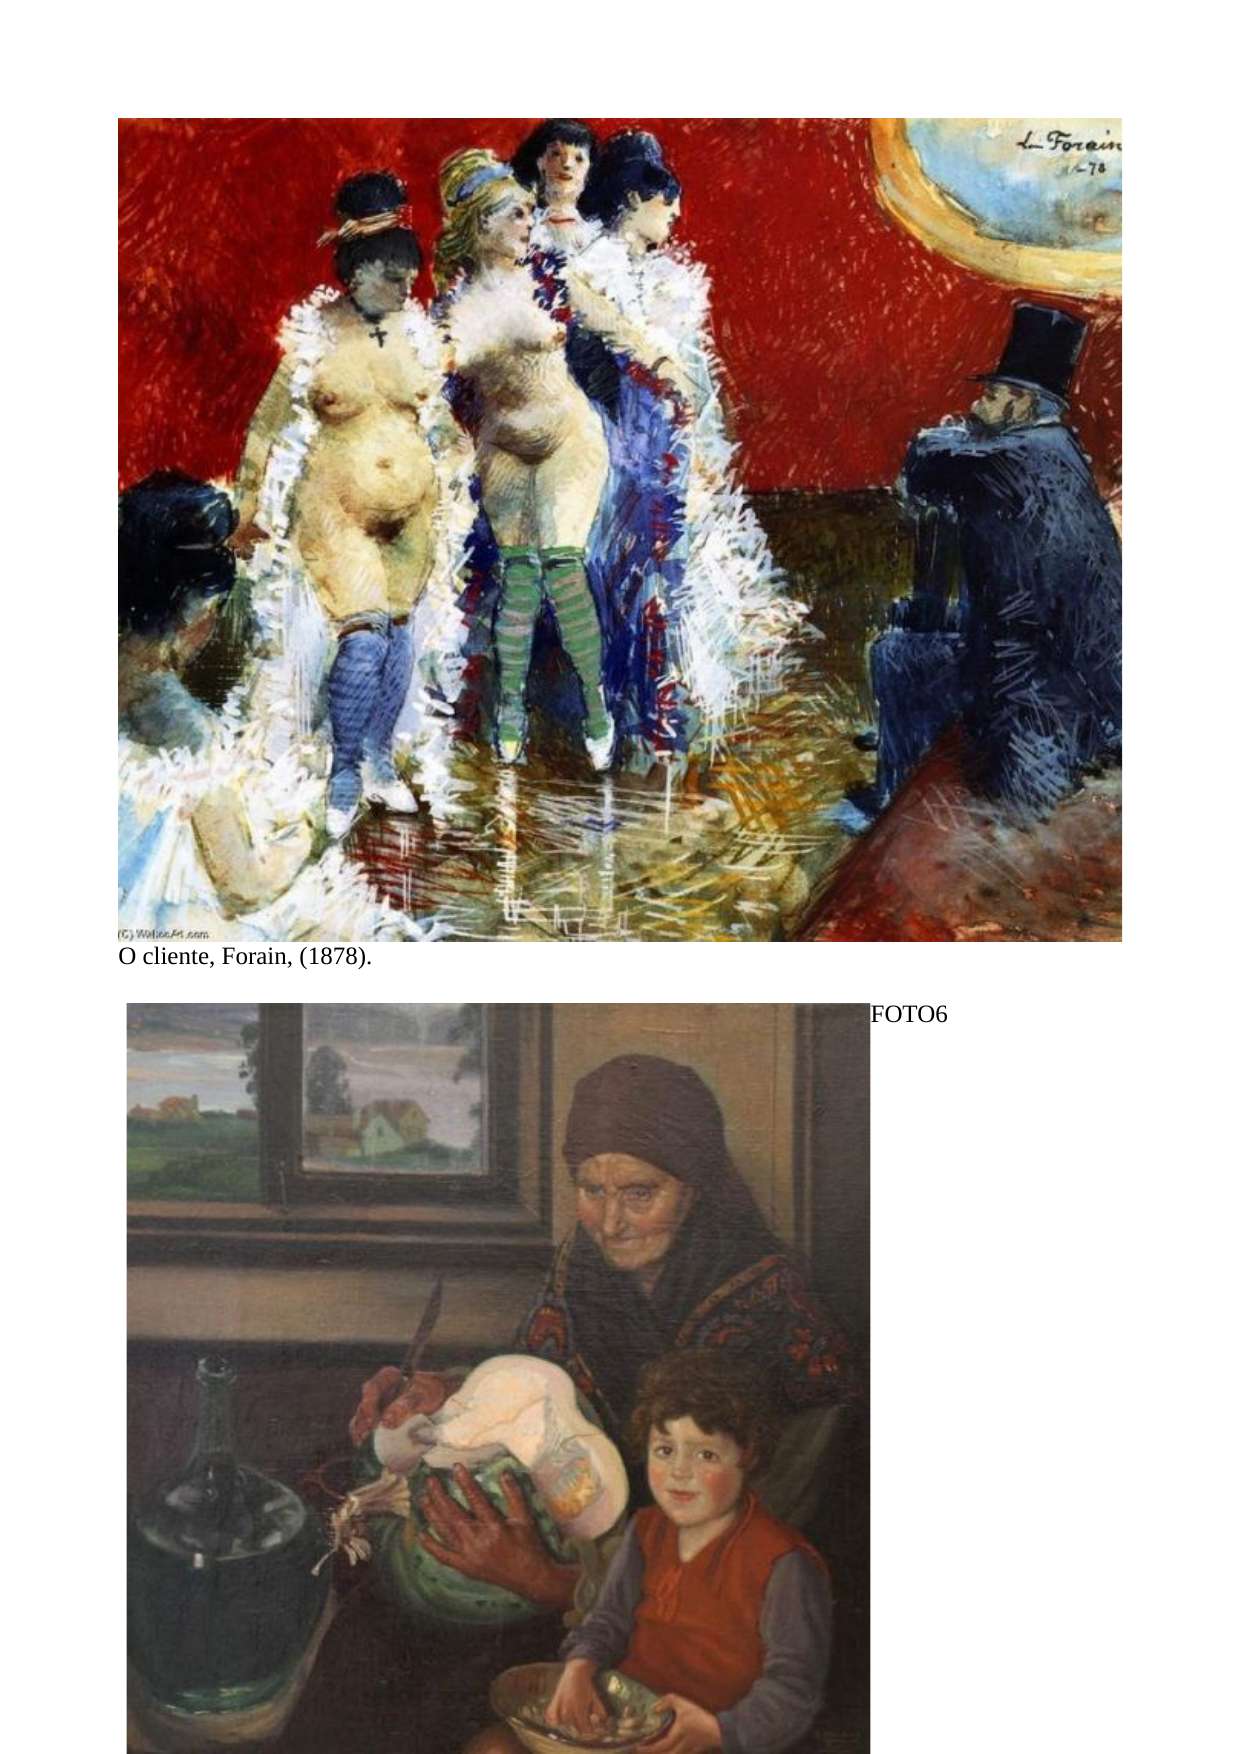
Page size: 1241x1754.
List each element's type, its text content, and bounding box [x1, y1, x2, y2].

text O cliente, Forain, (1878). [118, 942, 1122, 970]
text FOTO6 [118, 999, 1122, 1028]
